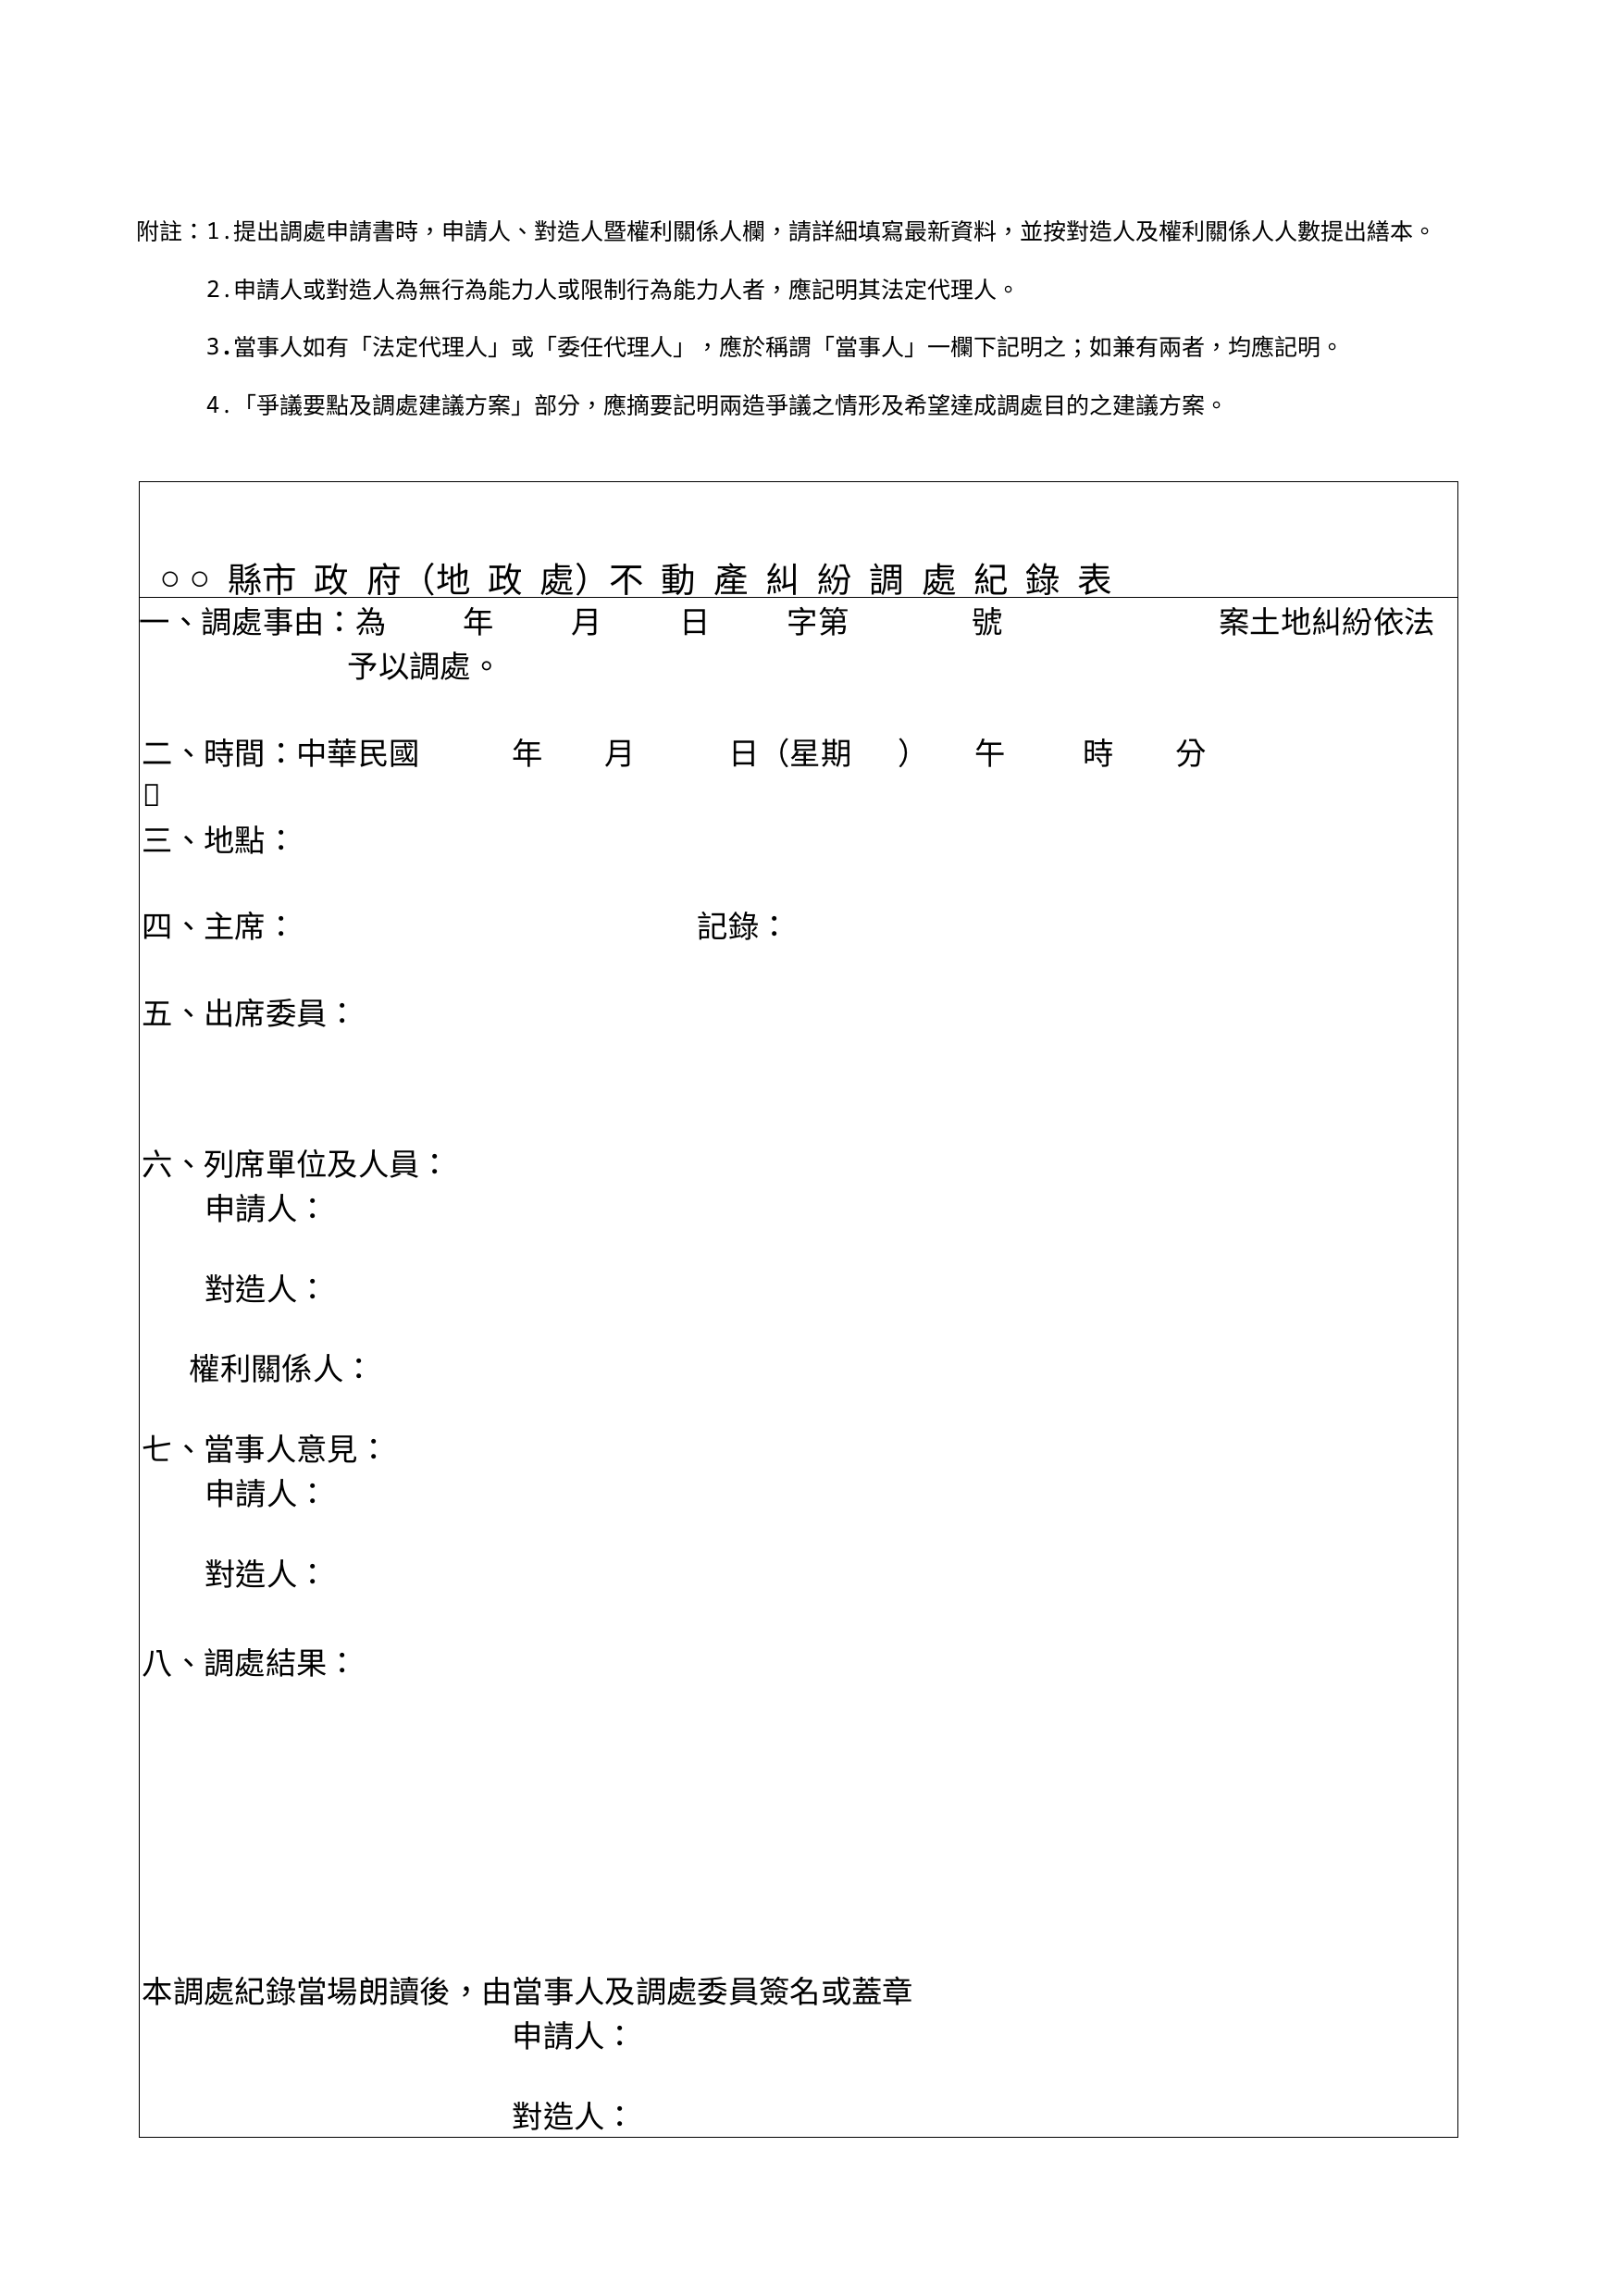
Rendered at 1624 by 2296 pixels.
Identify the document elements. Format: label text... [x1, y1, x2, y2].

table_header ○ ○ 縣市 政 府（地 政 處）不 動 產 糾 紛 調 處 紀 錄 表 [140, 482, 1457, 597]
text 2.申請人或對造人為無行為能力人或限制行為能力人者，應記明其法定代理人。 [137, 250, 1486, 307]
text 3.當事人如有「法定代理人」或「委任代理人」，應於稱謂「當事人」一欄下記明之；如兼有兩者，均應記明。 [189, 307, 1486, 366]
text 附註：1.提出調處申請書時，申請人、對造人暨權利關係人欄，請詳細填寫最新資料，並按對造人及權利關係人人數提出繕本。 [137, 192, 1486, 250]
text 4.「爭議要點及調處建議方案」部分，應摘要記明兩造爭議之情形及希望達成調處目的之建議方案。 [189, 366, 1486, 423]
table_cell 一、調處事由：為 年 月 日 字第 號 案土地糾紛依法予以調處。 二、時間：中華民國 年 月 日（星期 ） 午 時 分  三、地點： 四、主席： 記錄： 五、出席委員： 六、列席單位及人員： 申請人： 對造人： 權利關係人： 七、當事人意見： 申請人： 對造人： 八、調處結果： 本調處紀錄當場朗讀後，由當事人及調處委員簽名或蓋章 申請人： 對造人： [140, 598, 1457, 2137]
